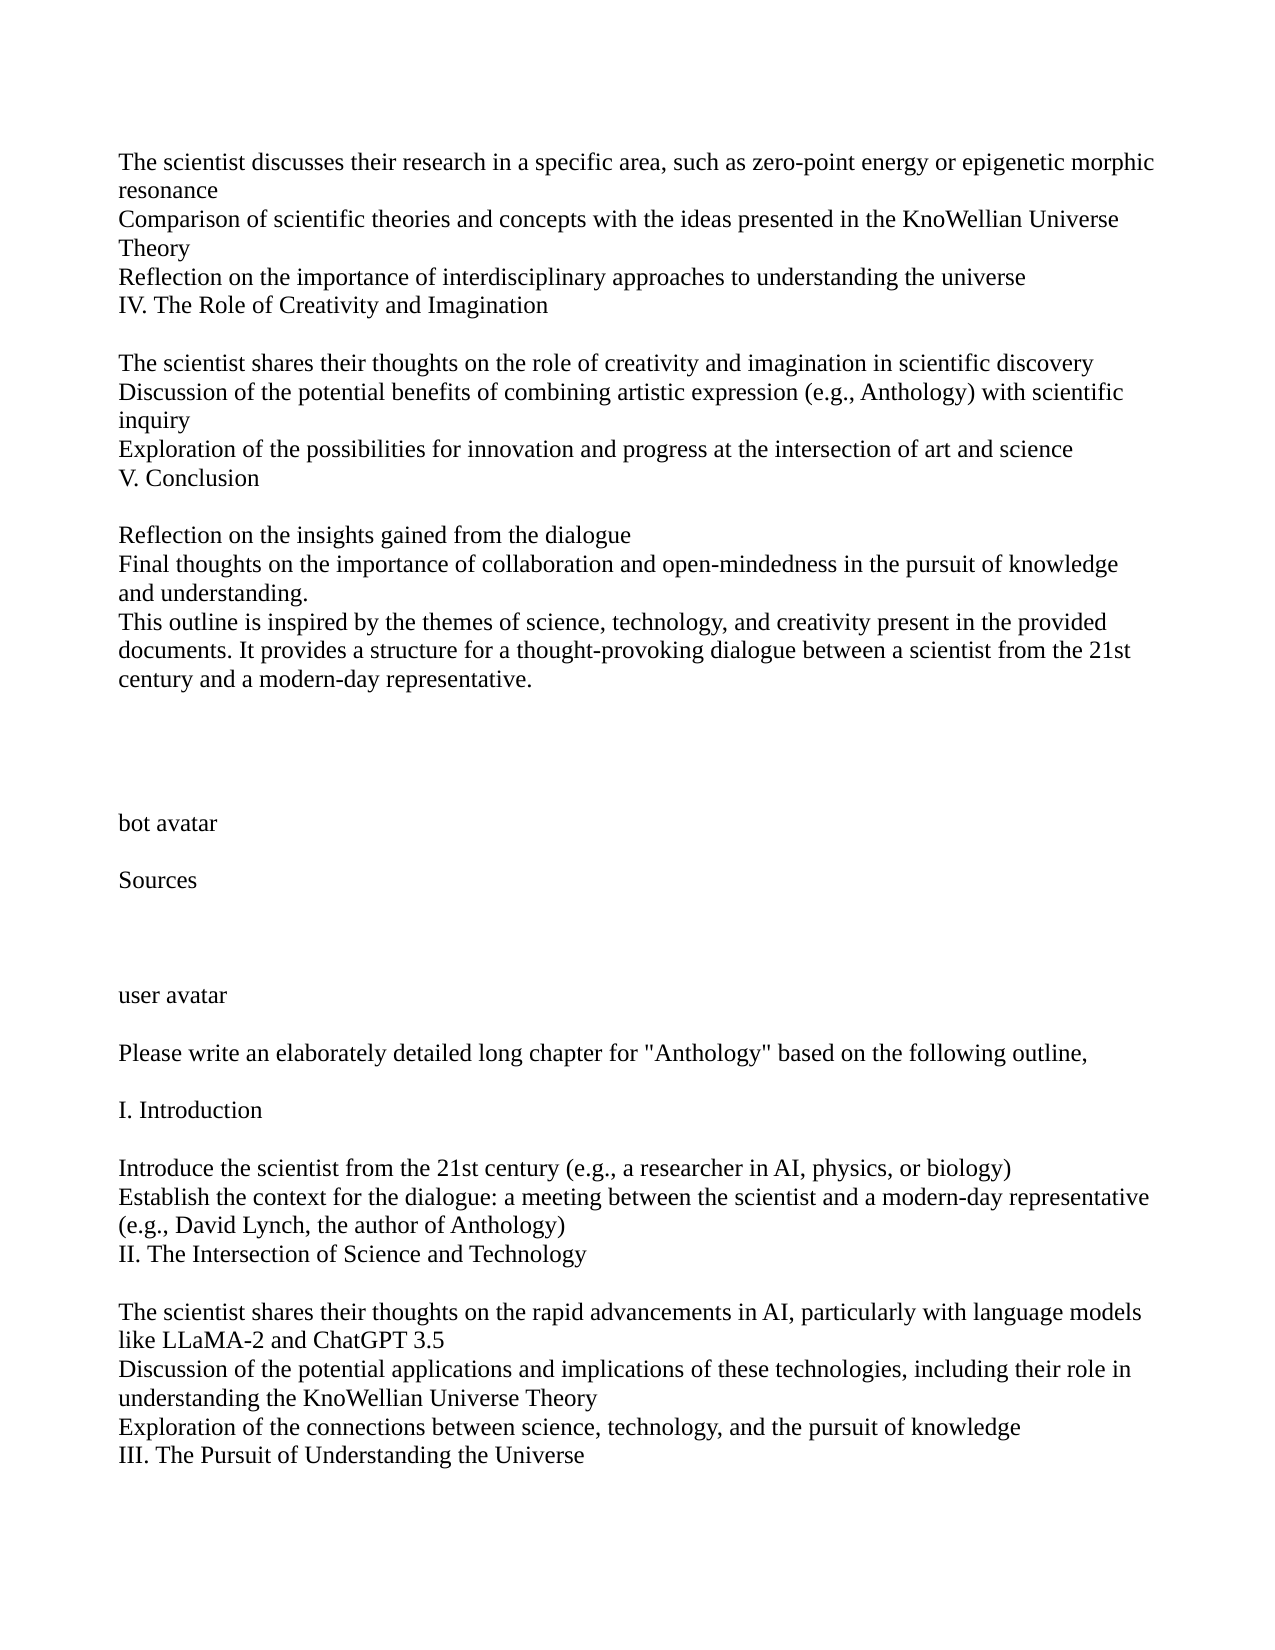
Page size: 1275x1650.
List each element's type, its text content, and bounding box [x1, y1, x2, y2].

text Final thoughts on the importance of collaboration and open-mindedness in the pursuit of knowledge and understanding. [118, 549, 1157, 607]
text IV. The Role of Creativity and Imagination [118, 291, 1157, 319]
text II. The Intersection of Science and Technology [118, 1239, 1157, 1268]
text Discussion of the potential applications and implications of these technologies, including their role in understanding the KnoWellian Universe Theory [118, 1354, 1157, 1412]
text Reflection on the importance of interdisciplinary approaches to understanding the universe [118, 262, 1157, 291]
text This outline is inspired by the themes of science, technology, and creativity present in the provided documents. It provides a structure for a thought-provoking dialogue between a scientist from the 21st century and a modern-day representative. [118, 607, 1157, 693]
text Discussion of the potential benefits of combining artistic expression (e.g., Anthology) with scientific inquiry [118, 377, 1157, 434]
text III. The Pursuit of Understanding the Universe [118, 1441, 1157, 1469]
text bot avatar [118, 808, 1157, 837]
text Sources [118, 866, 1157, 894]
text Introduce the scientist from the 21st century (e.g., a researcher in AI, physics, or biology) [118, 1153, 1157, 1182]
text The scientist shares their thoughts on the role of creativity and imagination in scientific discovery [118, 348, 1157, 377]
text Exploration of the possibilities for innovation and progress at the intersection of art and science [118, 434, 1157, 463]
text Reflection on the insights gained from the dialogue [118, 521, 1157, 549]
text Comparison of scientific theories and concepts with the ideas presented in the KnoWellian Universe Theory [118, 204, 1157, 262]
text user avatar [118, 981, 1157, 1009]
text Establish the context for the dialogue: a meeting between the scientist and a modern-day representative (e.g., David Lynch, the author of Anthology) [118, 1182, 1157, 1239]
text The scientist discusses their research in a specific area, such as zero-point energy or epigenetic morphic resonance [118, 147, 1157, 204]
text Exploration of the connections between science, technology, and the pursuit of knowledge [118, 1412, 1157, 1441]
text V. Conclusion [118, 463, 1157, 492]
text I. Introduction [118, 1096, 1157, 1124]
text The scientist shares their thoughts on the rapid advancements in AI, particularly with language models like LLaMA-2 and ChatGPT 3.5 [118, 1297, 1157, 1354]
text Please write an elaborately detailed long chapter for "Anthology" based on the following outline, [118, 1038, 1157, 1067]
